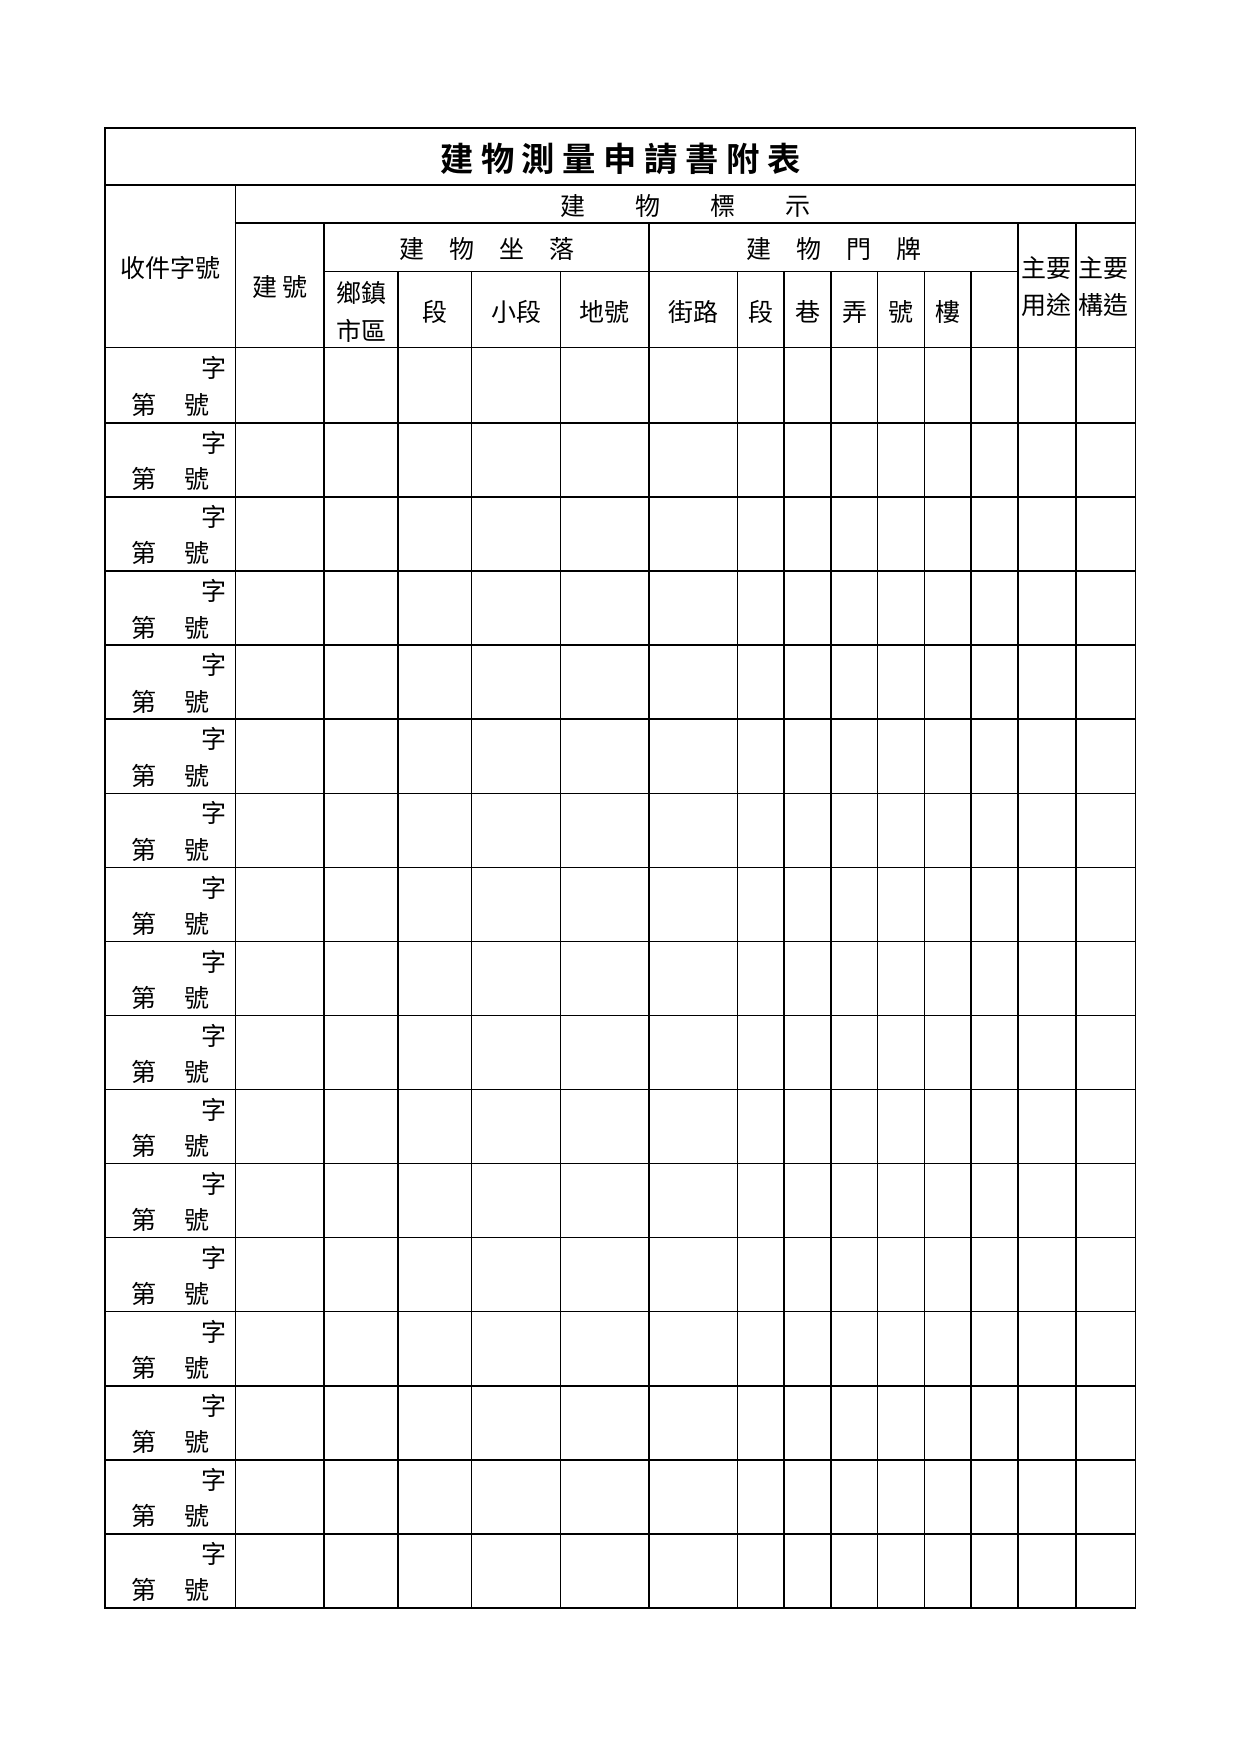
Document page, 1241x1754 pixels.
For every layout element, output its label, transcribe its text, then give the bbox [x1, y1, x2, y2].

table_cell 字 第 號 [106, 794, 235, 866]
table_cell [1077, 794, 1135, 866]
table_cell [472, 572, 560, 644]
table_cell [650, 1090, 737, 1163]
table_cell [878, 646, 924, 718]
table_cell [832, 1238, 877, 1311]
table_cell [738, 1461, 783, 1533]
table_cell [1019, 1016, 1075, 1089]
table_cell [785, 720, 830, 792]
table_cell [650, 942, 737, 1014]
table_cell [399, 1164, 471, 1237]
table_cell [1077, 498, 1135, 570]
table_cell [738, 868, 783, 941]
table_cell [561, 720, 648, 792]
table_cell [972, 1387, 1017, 1459]
table_cell [325, 794, 397, 866]
table_cell [785, 1535, 830, 1607]
table_cell [325, 1387, 397, 1459]
table_cell [1077, 720, 1135, 792]
table_cell [472, 498, 560, 570]
table_cell [972, 272, 1017, 347]
table_cell 街路 [650, 272, 737, 347]
table_cell [738, 942, 783, 1014]
table_cell [738, 1090, 783, 1163]
table_cell [1019, 942, 1075, 1014]
table_cell 字 第 號 [106, 424, 235, 496]
table_cell [785, 646, 830, 718]
table_cell [972, 720, 1017, 792]
table_cell [785, 572, 830, 644]
table_cell [832, 348, 877, 422]
table_cell [878, 498, 924, 570]
table_cell [972, 1164, 1017, 1237]
table_cell [399, 646, 471, 718]
table_cell [650, 794, 737, 866]
table_cell [785, 348, 830, 422]
table_cell [878, 1535, 924, 1607]
table_cell [878, 348, 924, 422]
table_cell [878, 1461, 924, 1533]
table_cell [236, 1535, 323, 1607]
table_cell [325, 720, 397, 792]
table_cell [399, 1238, 471, 1311]
table_cell [925, 1535, 970, 1607]
table_cell [325, 572, 397, 644]
table_cell [561, 1387, 648, 1459]
table_cell 字 第 號 [106, 348, 235, 422]
table_cell [972, 498, 1017, 570]
table_cell [1019, 1164, 1075, 1237]
table_cell [1077, 942, 1135, 1014]
table_cell [236, 942, 323, 1014]
table_cell [785, 1090, 830, 1163]
table_cell 字 第 號 [106, 572, 235, 644]
table_cell 字 第 號 [106, 1461, 235, 1533]
table_cell [925, 942, 970, 1014]
table_cell [325, 424, 397, 496]
table_cell [399, 942, 471, 1014]
table_cell [650, 646, 737, 718]
table_cell [832, 720, 877, 792]
table_cell [399, 1016, 471, 1089]
table_cell 建 物 坐 落 [325, 224, 648, 271]
table_cell [972, 572, 1017, 644]
table_cell [325, 348, 397, 422]
table_cell [472, 1016, 560, 1089]
table_cell 建 物 門 牌 [650, 224, 1017, 271]
table_cell [878, 1387, 924, 1459]
table_cell 字 第 號 [106, 868, 235, 941]
table_cell [325, 1535, 397, 1607]
table_cell [972, 1312, 1017, 1385]
table_cell [1019, 498, 1075, 570]
table_cell [650, 720, 737, 792]
table_cell [925, 498, 970, 570]
table_cell 字 第 號 [106, 720, 235, 792]
table_cell [925, 1387, 970, 1459]
table_cell 字 第 號 [106, 942, 235, 1014]
table_cell [650, 1238, 737, 1311]
table_cell 地號 [561, 272, 648, 347]
table_cell [925, 348, 970, 422]
table_cell [561, 1090, 648, 1163]
table_cell [472, 868, 560, 941]
table_cell [1019, 572, 1075, 644]
table_cell [832, 794, 877, 866]
table_cell [972, 942, 1017, 1014]
table_cell [561, 794, 648, 866]
table_cell [399, 1387, 471, 1459]
table_cell [399, 868, 471, 941]
table_cell [472, 794, 560, 866]
table_header 建 物 測 量 申 請 書 附 表 [106, 129, 1135, 184]
table_cell [878, 720, 924, 792]
table_cell [650, 1461, 737, 1533]
table_cell [1019, 1312, 1075, 1385]
table_cell [738, 794, 783, 866]
table_cell [325, 942, 397, 1014]
table_cell 字 第 號 [106, 1387, 235, 1459]
table_cell [972, 646, 1017, 718]
table_cell [738, 348, 783, 422]
table_cell [1077, 646, 1135, 718]
table_cell [650, 868, 737, 941]
table_cell 收件字號 [106, 186, 235, 347]
table_cell [236, 794, 323, 866]
table_cell [399, 424, 471, 496]
table_cell [972, 1238, 1017, 1311]
table_cell [561, 498, 648, 570]
table_cell [650, 348, 737, 422]
table_cell [325, 868, 397, 941]
table_cell [1019, 424, 1075, 496]
table_cell [785, 1461, 830, 1533]
table_cell [236, 1312, 323, 1385]
table_cell 字 第 號 [106, 1238, 235, 1311]
table_cell [972, 868, 1017, 941]
table_cell [472, 720, 560, 792]
table_cell [561, 348, 648, 422]
table_cell 字 第 號 [106, 1016, 235, 1089]
table_cell [972, 1535, 1017, 1607]
table_cell [878, 572, 924, 644]
table_cell 弄 [832, 272, 877, 347]
table_cell [472, 1387, 560, 1459]
table_cell [925, 1016, 970, 1089]
table_cell [925, 868, 970, 941]
table_cell [832, 1461, 877, 1533]
table_cell [738, 1312, 783, 1385]
table_cell [236, 646, 323, 718]
table_cell [1019, 1461, 1075, 1533]
table_cell [878, 942, 924, 1014]
table_cell [785, 942, 830, 1014]
table_cell [785, 1238, 830, 1311]
table_cell [236, 498, 323, 570]
table_cell [832, 498, 877, 570]
table_cell [399, 498, 471, 570]
table_cell [785, 1312, 830, 1385]
table_cell [1019, 794, 1075, 866]
table_cell [738, 1164, 783, 1237]
table_cell [472, 1535, 560, 1607]
table_cell [878, 794, 924, 866]
table_cell [325, 498, 397, 570]
table_cell 段 [399, 272, 471, 347]
table_cell [1077, 1238, 1135, 1311]
table_cell [399, 1461, 471, 1533]
table_cell [832, 1312, 877, 1385]
table_cell 樓 [925, 272, 970, 347]
table_cell [650, 424, 737, 496]
table_cell [1019, 1535, 1075, 1607]
table_cell [832, 868, 877, 941]
table_cell [925, 424, 970, 496]
table_cell [972, 1090, 1017, 1163]
table_cell [236, 348, 323, 422]
table_cell [236, 1238, 323, 1311]
table_cell [236, 1387, 323, 1459]
table_cell 號 [878, 272, 924, 347]
table_cell 建 物 標 示 [236, 186, 1135, 222]
table_cell [650, 1164, 737, 1237]
table_cell [472, 942, 560, 1014]
table_cell [236, 1461, 323, 1533]
table_cell [472, 348, 560, 422]
table_cell [1077, 1164, 1135, 1237]
table_cell [832, 646, 877, 718]
table_cell [650, 1387, 737, 1459]
table_cell [561, 1535, 648, 1607]
table_cell [561, 942, 648, 1014]
table_cell [738, 498, 783, 570]
table_cell 字 第 號 [106, 1090, 235, 1163]
table_cell [650, 1312, 737, 1385]
table_cell [1019, 720, 1075, 792]
table_cell 巷 [785, 272, 830, 347]
table_cell [785, 868, 830, 941]
table_cell [325, 1090, 397, 1163]
table_cell [1077, 1312, 1135, 1385]
table_cell [738, 1238, 783, 1311]
table_cell [832, 1090, 877, 1163]
table_cell [472, 1312, 560, 1385]
table_cell [1077, 348, 1135, 422]
table_cell [738, 1535, 783, 1607]
table_cell [561, 1238, 648, 1311]
table_cell [399, 1090, 471, 1163]
table_cell [325, 1016, 397, 1089]
table_cell [561, 424, 648, 496]
table_cell [236, 572, 323, 644]
table_cell [878, 424, 924, 496]
table_cell [785, 1387, 830, 1459]
table_cell [1019, 868, 1075, 941]
table_cell [738, 424, 783, 496]
table_cell [1077, 1387, 1135, 1459]
table_cell [878, 1090, 924, 1163]
table_cell [561, 572, 648, 644]
table_cell [399, 794, 471, 866]
table_cell [399, 720, 471, 792]
table_cell [785, 498, 830, 570]
table_cell [472, 1164, 560, 1237]
table_cell [832, 942, 877, 1014]
table_cell [650, 1016, 737, 1089]
table_cell [236, 424, 323, 496]
table_cell 鄉鎮 市區 [325, 272, 397, 347]
table_cell [972, 348, 1017, 422]
table_cell [561, 1016, 648, 1089]
table_cell [925, 1164, 970, 1237]
table_cell [925, 1090, 970, 1163]
table_cell [399, 1535, 471, 1607]
table_cell [236, 720, 323, 792]
table_cell [878, 1312, 924, 1385]
table_cell [925, 720, 970, 792]
table_cell [925, 572, 970, 644]
table_cell [738, 1387, 783, 1459]
table_cell [236, 1090, 323, 1163]
table_cell [785, 424, 830, 496]
table_cell 字 第 號 [106, 498, 235, 570]
table_cell [236, 1164, 323, 1237]
table_cell [236, 1016, 323, 1089]
table_cell [1019, 1387, 1075, 1459]
table_cell [738, 1016, 783, 1089]
table_cell [325, 1461, 397, 1533]
table_cell [325, 1312, 397, 1385]
table_cell [972, 1461, 1017, 1533]
table_cell [972, 794, 1017, 866]
table_cell [1077, 1535, 1135, 1607]
table_cell [399, 348, 471, 422]
table_cell [832, 1535, 877, 1607]
table_cell [561, 646, 648, 718]
table_cell [1019, 646, 1075, 718]
table_cell [1077, 868, 1135, 941]
table_cell [325, 1238, 397, 1311]
table_cell 字 第 號 [106, 646, 235, 718]
table_cell [925, 794, 970, 866]
table_cell [561, 1461, 648, 1533]
table_cell [1077, 1016, 1135, 1089]
table_cell [1077, 1090, 1135, 1163]
table_cell [878, 1164, 924, 1237]
table_cell [472, 646, 560, 718]
table_cell [832, 1164, 877, 1237]
table_cell 字 第 號 [106, 1535, 235, 1607]
table_cell [561, 868, 648, 941]
table_cell [650, 1535, 737, 1607]
table_cell [878, 1016, 924, 1089]
table_cell [561, 1312, 648, 1385]
table_cell 字 第 號 [106, 1164, 235, 1237]
table_cell [236, 868, 323, 941]
table_cell [925, 646, 970, 718]
table_cell [925, 1312, 970, 1385]
table_cell [1077, 572, 1135, 644]
table_cell [472, 1090, 560, 1163]
table_cell 建 號 [236, 224, 323, 347]
table_cell 段 [738, 272, 783, 347]
table_cell 主要用途 [1019, 224, 1075, 347]
table_cell 字 第 號 [106, 1312, 235, 1385]
table_cell [832, 1016, 877, 1089]
table_cell [972, 424, 1017, 496]
table_cell [878, 1238, 924, 1311]
table_cell [832, 572, 877, 644]
table_cell [1019, 1090, 1075, 1163]
table_cell [925, 1461, 970, 1533]
table_cell [561, 1164, 648, 1237]
table_cell [650, 572, 737, 644]
table_cell [972, 1016, 1017, 1089]
table_cell [878, 868, 924, 941]
table_cell [1019, 348, 1075, 422]
table_cell [1019, 1238, 1075, 1311]
table_cell [1077, 1461, 1135, 1533]
table_cell [785, 1016, 830, 1089]
table_cell [832, 1387, 877, 1459]
table_cell [399, 572, 471, 644]
table_cell [399, 1312, 471, 1385]
table_cell [785, 1164, 830, 1237]
table_cell [738, 572, 783, 644]
table_cell [472, 424, 560, 496]
table_cell 小段 [472, 272, 560, 347]
table_cell 主要構造 [1077, 224, 1135, 347]
table_cell [325, 1164, 397, 1237]
table_cell [1077, 424, 1135, 496]
table_cell [785, 794, 830, 866]
table_cell [472, 1238, 560, 1311]
table_cell [832, 424, 877, 496]
table_cell [738, 720, 783, 792]
table_cell [925, 1238, 970, 1311]
table_cell [650, 498, 737, 570]
table_cell [738, 646, 783, 718]
table_cell [325, 646, 397, 718]
table_cell [472, 1461, 560, 1533]
